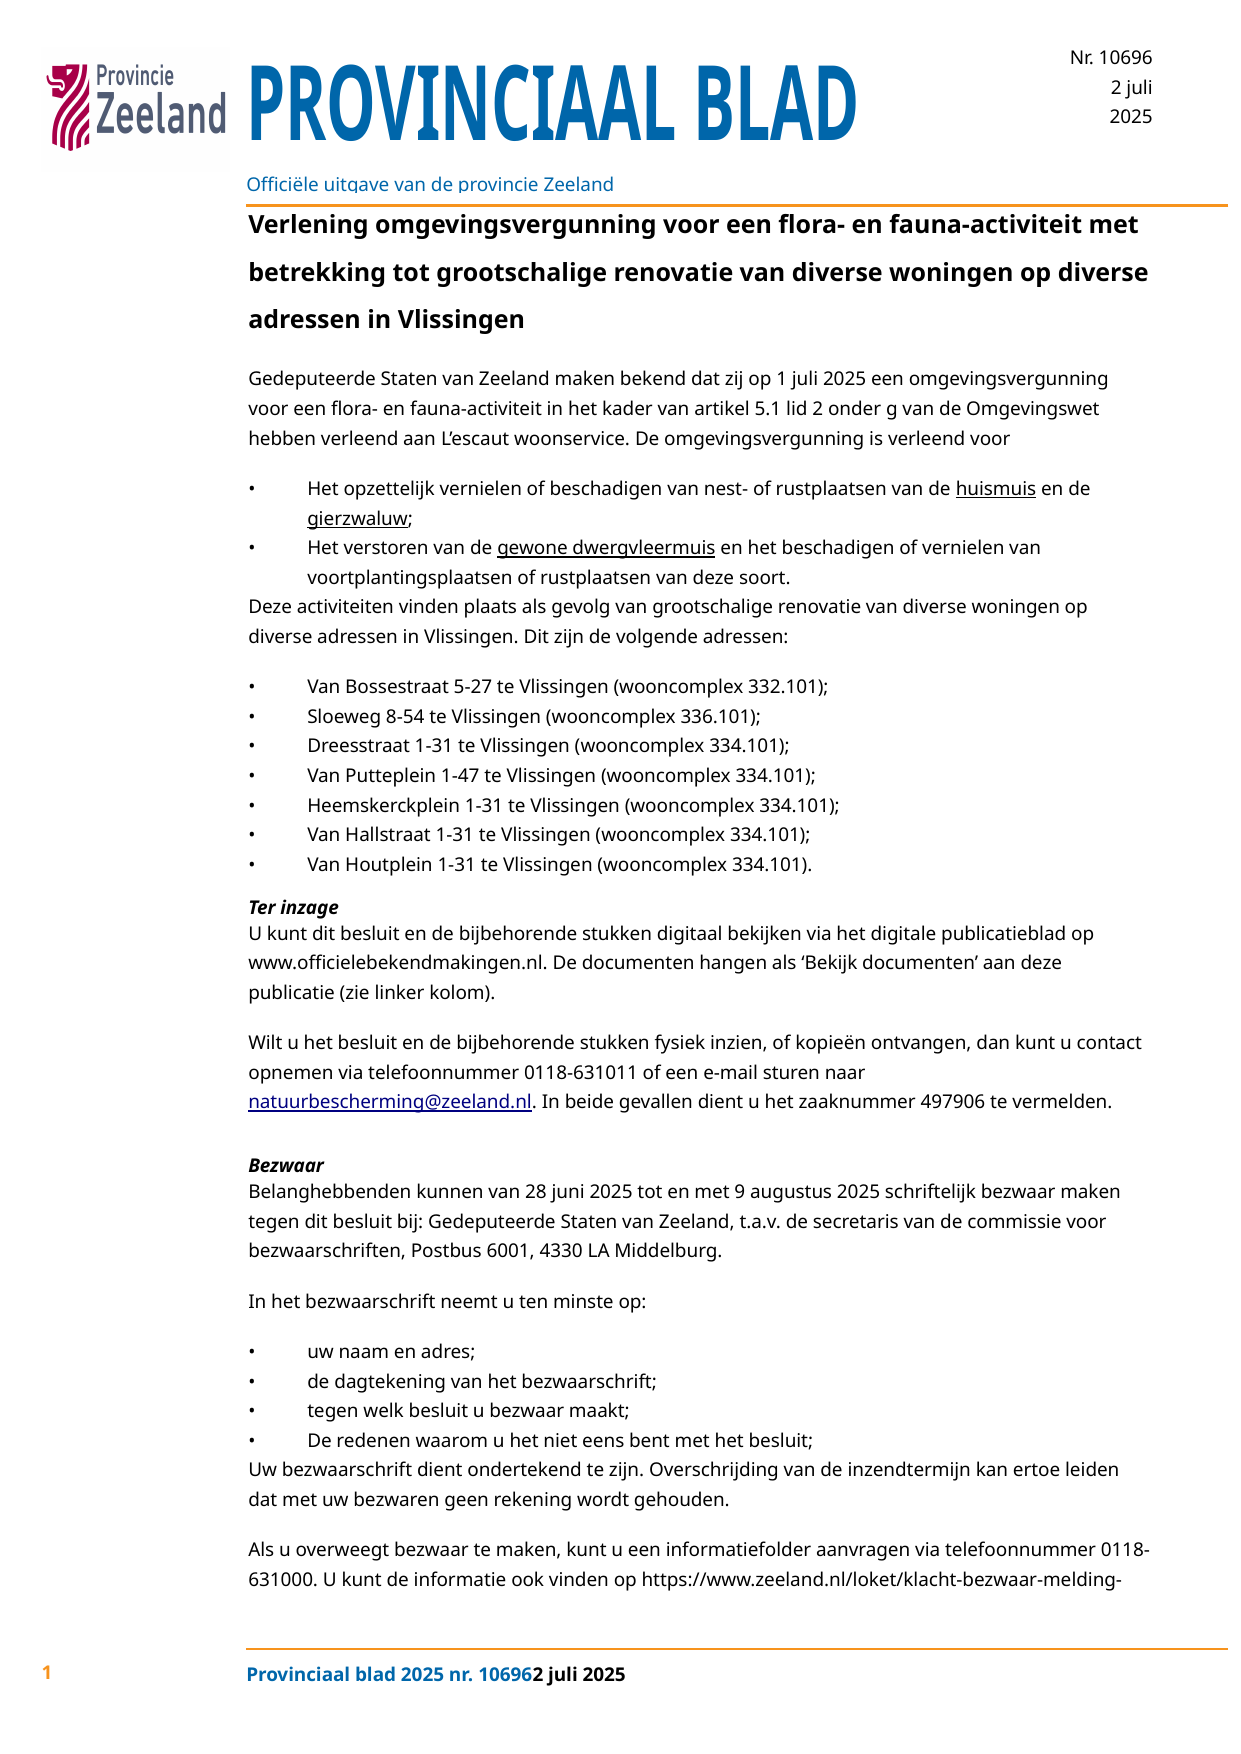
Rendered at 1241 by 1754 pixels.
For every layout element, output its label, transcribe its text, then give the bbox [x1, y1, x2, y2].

list tegen welk besluit u bezwaar maakt; [248, 1397, 1152, 1423]
list Dreesstraat 1-31 te Vlissingen (wooncomplex 334.101); [248, 733, 1152, 758]
text Wilt u het besluit en de bijbehorende stukken fysiek inzien, of kopieën ontvangen, dan kunt u contact opnemen via telefoonnummer 0118-631011 of een e-mail sturen naar natuurbescherming@zeeland.nl. In beide gevallen dient u het zaaknummer 497906 te vermelden. [248, 1029, 1152, 1114]
list De redenen waarom u het niet eens bent met het besluit; [248, 1427, 1152, 1453]
list Het opzettelijk vernielen of beschadigen van nest- of rustplaatsen van de huismuis en de gierzwaluw; [248, 475, 1152, 530]
picture [41, 47, 231, 172]
text Deze activiteiten vinden plaats als gevolg van grootschalige renovatie van diverse woningen op diverse adressen in Vlissingen. Dit zijn de volgende adressen: [248, 593, 1152, 649]
text Als u overweegt bezwaar te maken, kunt u een informatiefolder aanvragen via telefoonnummer 0118-631000. U kunt de informatie ook vinden op https://www.zeeland.nl/loket/klacht-bezwaar-melding- [248, 1537, 1152, 1592]
list Van Houtplein 1-31 te Vlissingen (wooncomplex 334.101). [248, 851, 1152, 877]
text Verlening omgevingsvergunning voor een flora- en fauna-activiteit met betrekking tot grootschalige renovatie van diverse woningen op diverse adressen in Vlissingen [248, 207, 1152, 336]
text Uw bezwaarschrift dient ondertekend te zijn. Overschrijding van de inzendtermijn kan ertoe leiden dat met uw bezwaren geen rekening wordt gehouden. [248, 1457, 1152, 1512]
text U kunt dit besluit en de bijbehorende stukken digitaal bekijken via het digitale publicatieblad op www.officielebekendmakingen.nl. De documenten hangen als ‘Bekijk documenten’ aan deze publicatie (zie linker kolom). [248, 920, 1152, 1005]
list Van Hallstraat 1-31 te Vlissingen (wooncomplex 334.101); [248, 821, 1152, 847]
text Gedeputeerde Staten van Zeeland maken bekend dat zij op 1 juli 2025 een omgevingsvergunning voor een flora- en fauna-activiteit in het kader van artikel 5.1 lid 2 onder g van de Omgevingswet hebben verleend aan L’escaut woonservice. De omgevingsvergunning is verleend voor [248, 366, 1152, 450]
list Sloeweg 8-54 te Vlissingen (wooncomplex 336.101); [248, 703, 1152, 729]
text Ter inzage [248, 894, 1152, 920]
list Van Bossestraat 5-27 te Vlissingen (wooncomplex 332.101); [248, 673, 1152, 699]
list Van Putteplein 1-47 te Vlissingen (wooncomplex 334.101); [248, 762, 1152, 788]
text Belanghebbenden kunnen van 28 juni 2025 tot en met 9 augustus 2025 schriftelijk bezwaar maken tegen dit besluit bij: Gedeputeerde Staten van Zeeland, t.a.v. de secretaris van de commissie voor bezwaarschriften, Postbus 6001, 4330 LA Middelburg. [248, 1178, 1152, 1263]
list Heemskerckplein 1-31 te Vlissingen (wooncomplex 334.101); [248, 792, 1152, 817]
list uw naam en adres; [248, 1338, 1152, 1364]
list Het verstoren van de gewone dwergvleermuis en het beschadigen of vernielen van voortplantingsplaatsen of rustplaatsen van deze soort. [248, 534, 1152, 589]
list de dagtekening van het bezwaarschrift; [248, 1368, 1152, 1393]
text Bezwaar [248, 1152, 1152, 1178]
text In het bezwaarschrift neemt u ten minste op: [248, 1288, 1152, 1313]
